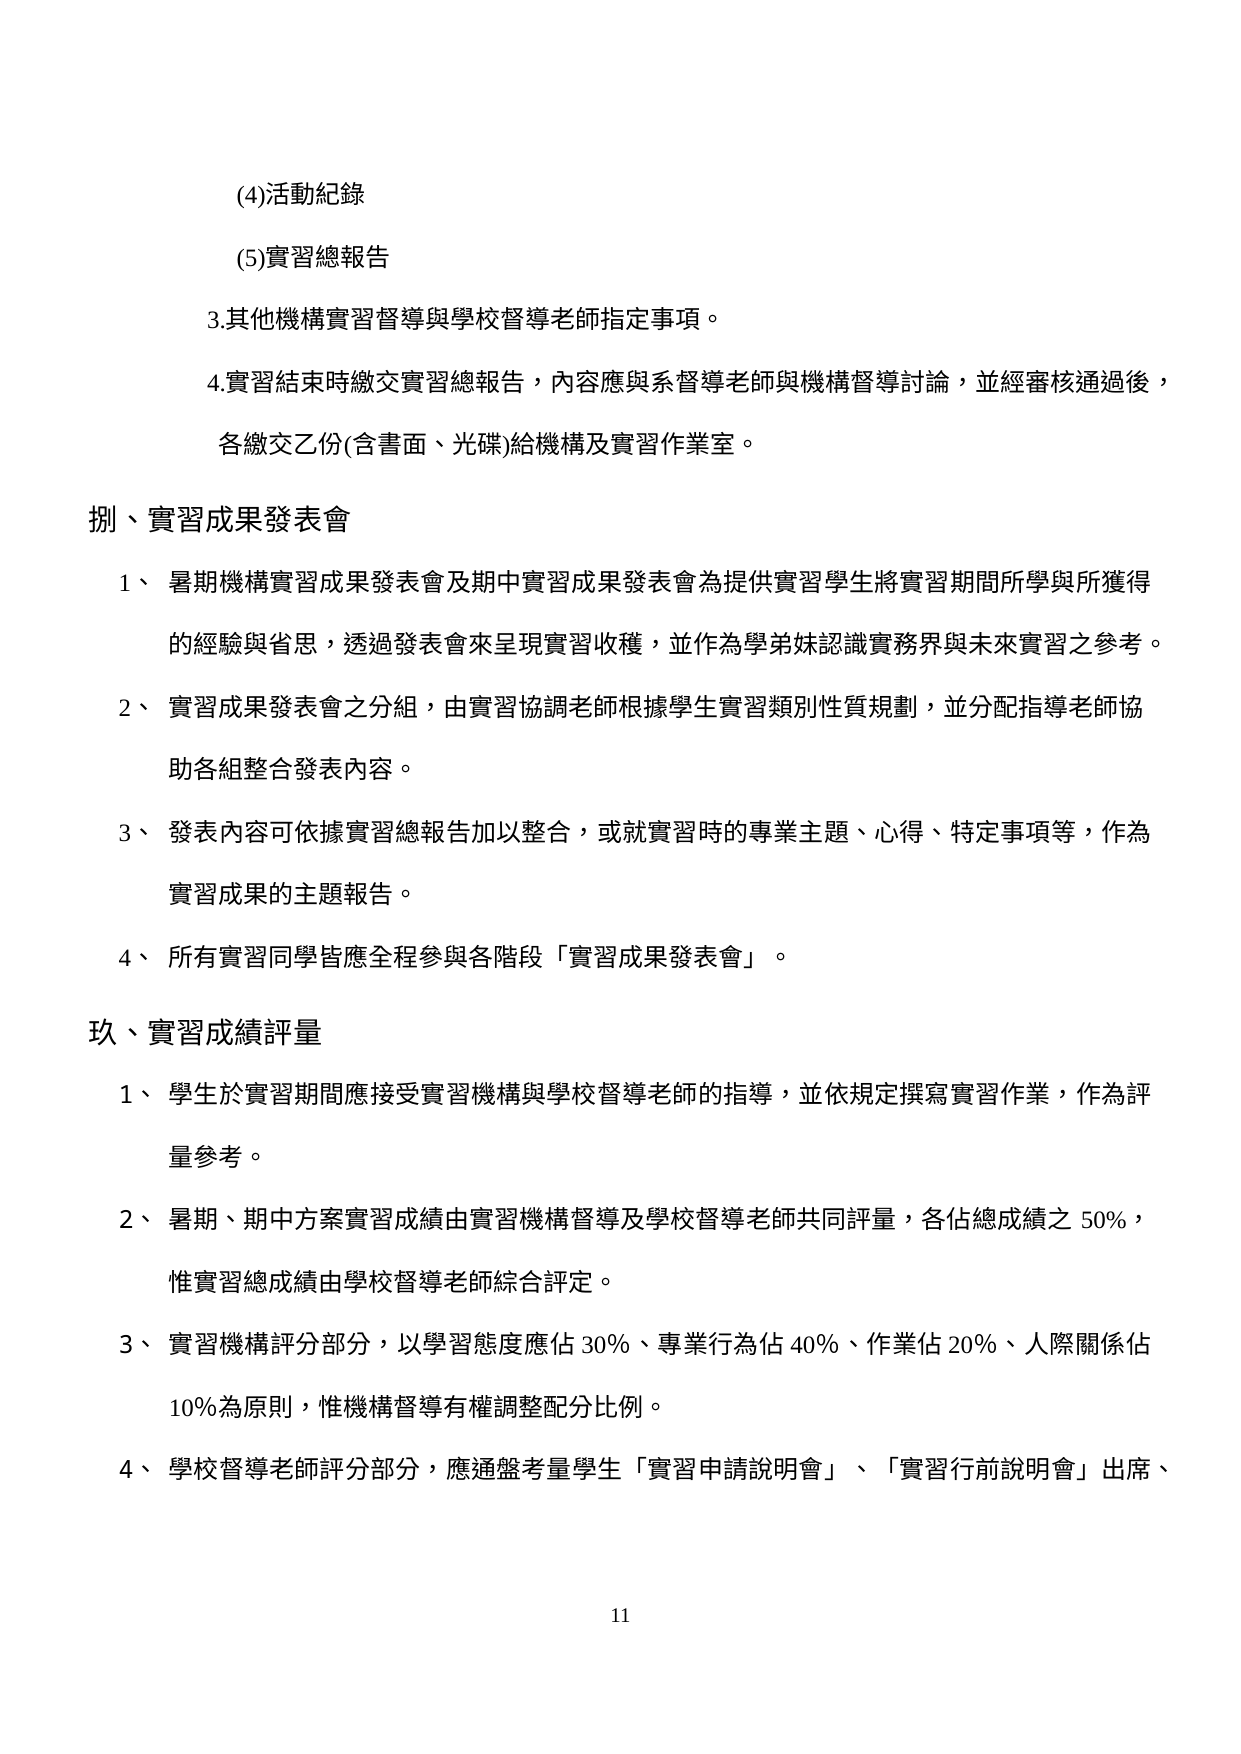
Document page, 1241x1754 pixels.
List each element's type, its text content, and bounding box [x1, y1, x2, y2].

list 所有實習同學皆應全程參與各階段「實習成果發表會」。 [118, 914, 1152, 976]
list 學校督導老師評分部分，應通盤考量學生「實習申請說明會」、「實習行前說明會」出席、實習計畫書繳交、實習週誌書寫、團體與個別督導參與、實習總報告整理等情形。「實習成果發表會」成績採等級制進行評量，提供老師參酌評分。 [118, 1426, 1152, 1489]
list 暑期機構實習成果發表會及期中實習成果發表會為提供實習學生將實習期間所學與所獲得的經驗與省思，透過發表會來呈現實習收穫，並作為學弟妹認識實務界與未來實習之參考。 [118, 539, 1152, 664]
list 實習機構評分部分，以學習態度應佔30％、專業行為佔40％、作業佔20％、人際關係佔10％為原則，惟機構督導有權調整配分比例。 [118, 1301, 1152, 1426]
list 暑期、期中方案實習成績由實習機構督導及學校督導老師共同評量，各佔總成績之50%，惟實習總成績由學校督導老師綜合評定。 [118, 1176, 1152, 1301]
list 實習成果發表會之分組，由實習協調老師根據學生實習類別性質規劃，並分配指導老師協助各組整合發表內容。 [118, 664, 1152, 789]
text 捌、實習成果發表會 [89, 476, 1152, 539]
list 活動紀錄 [236, 151, 1152, 214]
list 學生於實習期間應接受實習機構與學校督導老師的指導，並依規定撰寫實習作業，作為評量參考。 [118, 1051, 1152, 1176]
list 發表內容可依據實習總報告加以整合，或就實習時的專業主題、心得、特定事項等，作為實習成果的主題報告。 [118, 789, 1152, 914]
text 玖、實習成績評量 [89, 989, 1152, 1051]
list 實習總報告 [236, 214, 1152, 276]
list 實習結束時繳交實習總報告，內容應與系督導老師與機構督導討論，並經審核通過後，各繳交乙份(含書面、光碟)給機構及實習作業室。 [207, 339, 1152, 464]
list 其他機構實習督導與學校督導老師指定事項。 [207, 276, 1152, 339]
